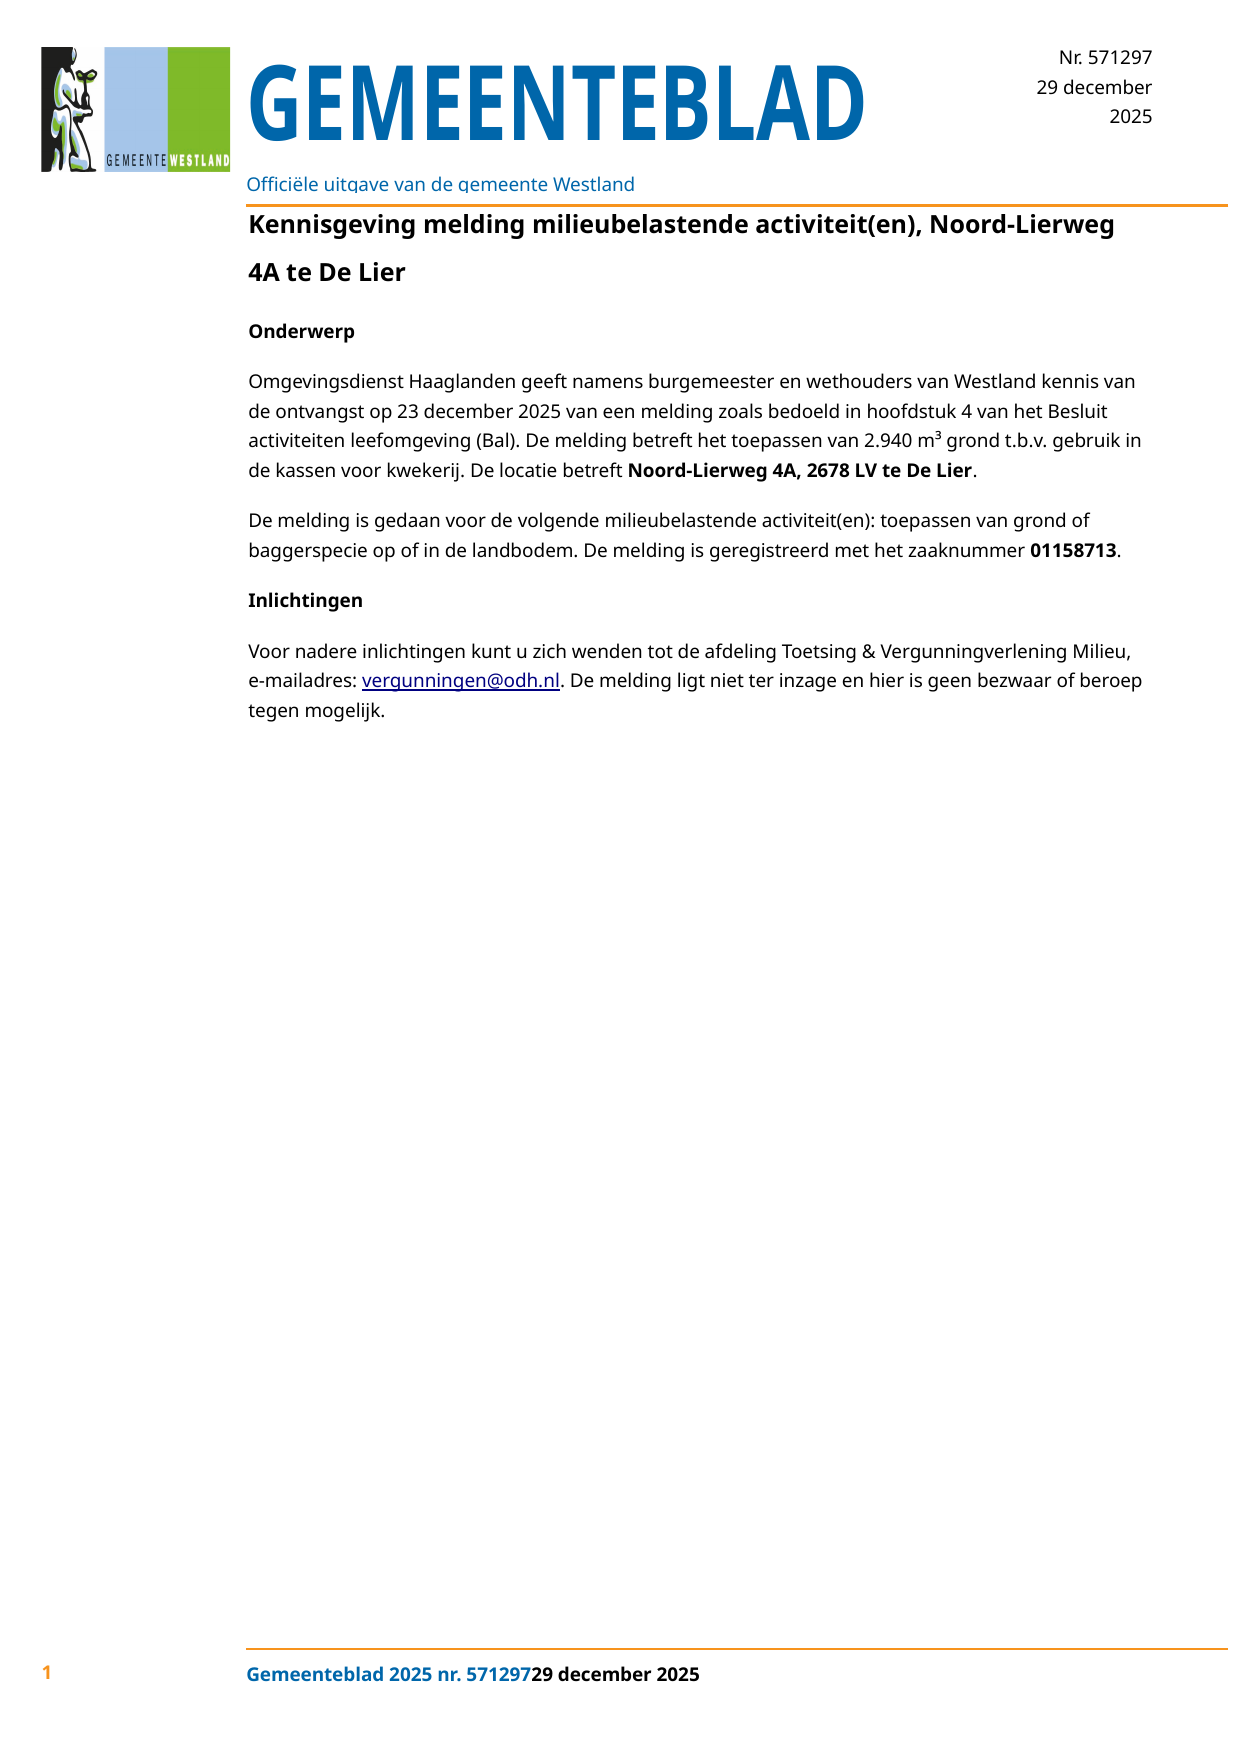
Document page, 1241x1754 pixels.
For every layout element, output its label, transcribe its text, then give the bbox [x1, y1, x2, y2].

text De melding is gedaan voor de volgende milieubelastende activiteit(en): toepassen van grond of baggerspecie op of in de landbodem. De melding is geregistreerd met het zaaknummer 01158713. [248, 507, 1152, 563]
text Kennisgeving melding milieubelastende activiteit(en), Noord-Lierweg 4A te De Lier [248, 207, 1152, 288]
text Omgevingsdienst Haaglanden geeft namens burgemeester en wethouders van Westland kennis van de ontvangst op 23 december 2025 van een melding zoals bedoeld in hoofdstuk 4 van het Besluit activiteiten leefomgeving (Bal). De melding betreft het toepassen van 2.940 m³ grond t.b.v. gebruik in de kassen voor kwekerij. De locatie betreft Noord-Lierweg 4A, 2678 LV te De Lier. [248, 368, 1152, 483]
picture [41, 47, 231, 172]
text Inlichtingen [248, 587, 1152, 613]
text Voor nadere inlichtingen kunt u zich wenden tot de afdeling Toetsing & Vergunningverlening Milieu, e-mailadres: vergunningen@odh.nl. De melding ligt niet ter inzage en hier is geen bezwaar of beroep tegen mogelijk. [248, 638, 1152, 723]
text Onderwerp [248, 318, 1152, 344]
